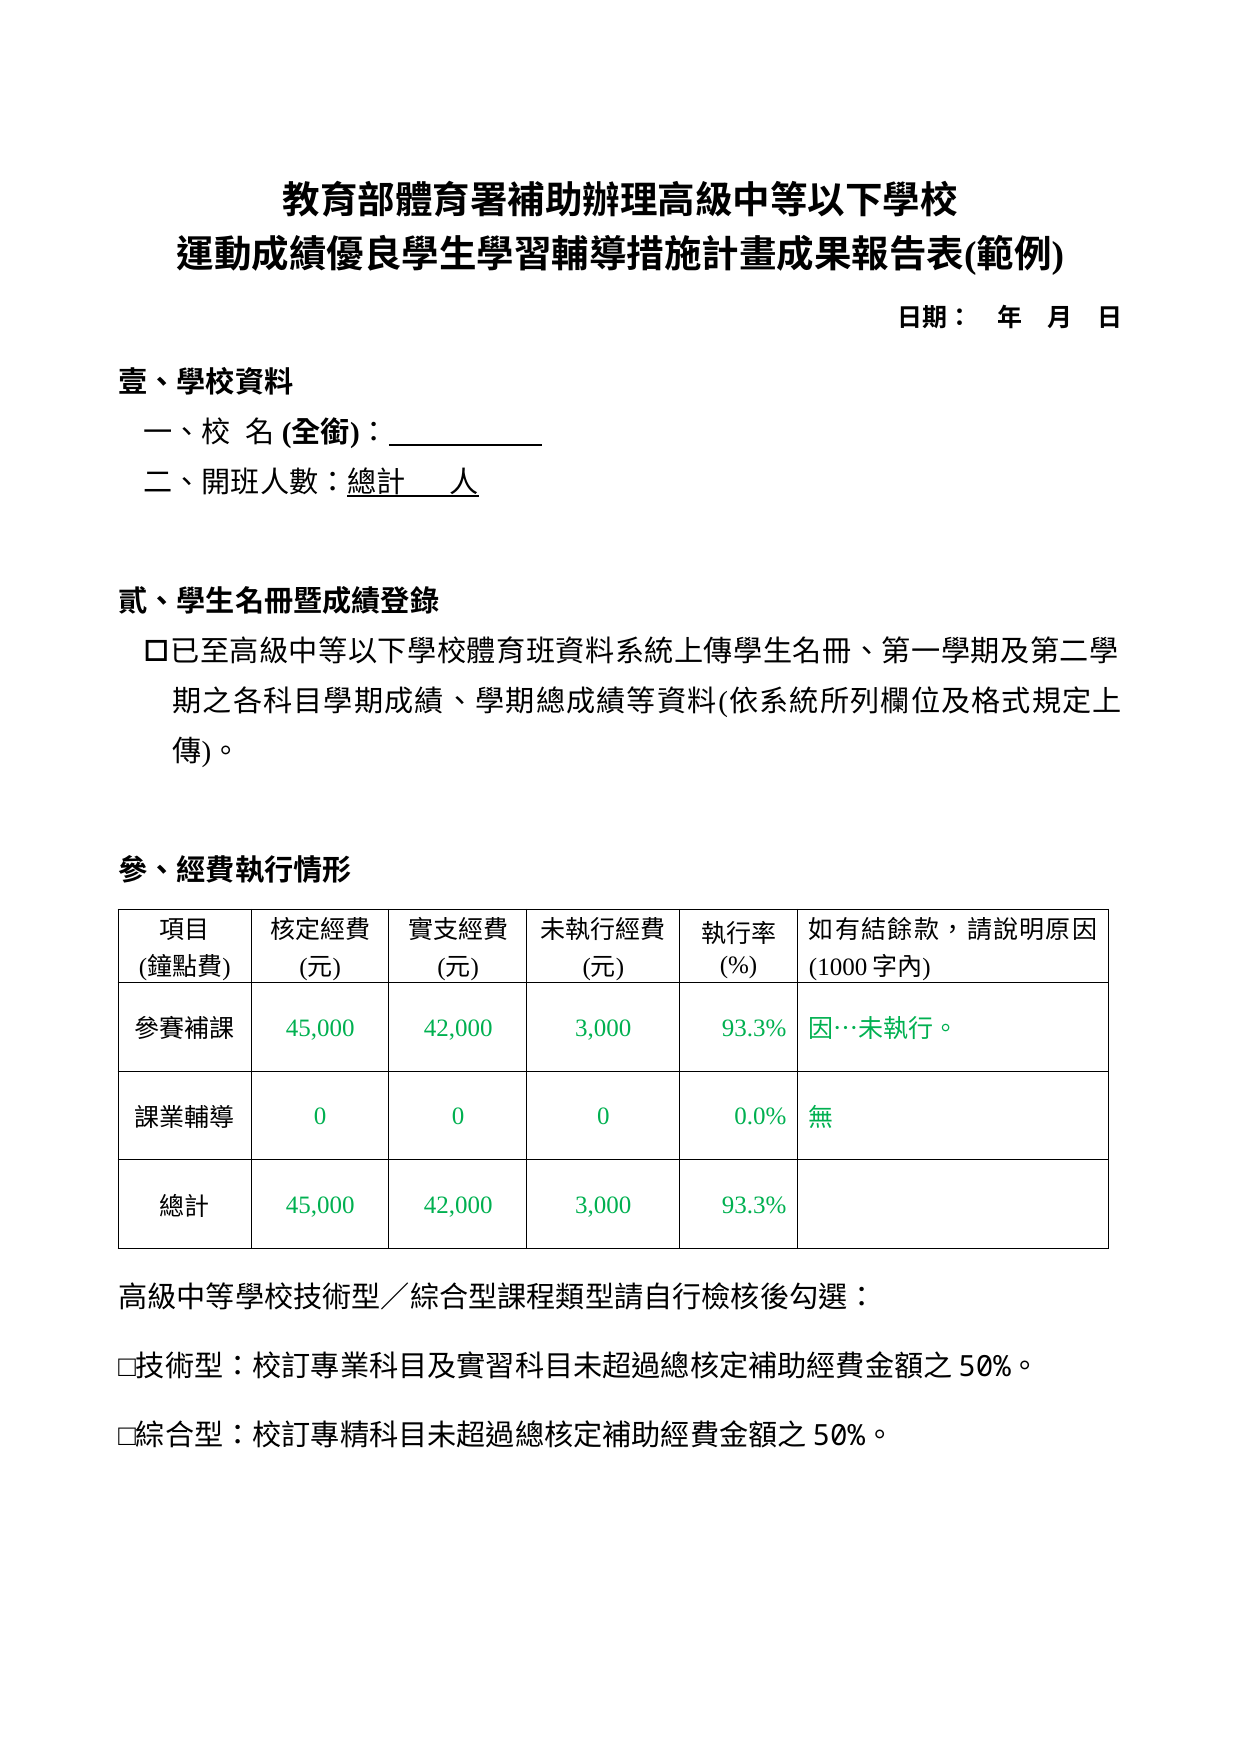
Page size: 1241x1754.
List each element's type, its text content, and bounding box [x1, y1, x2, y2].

table_cell 42,000 [389, 983, 526, 1071]
text □技術型：校訂專業科目及實習科目未超過總核定補助經費金額之50%。 [118, 1336, 1122, 1386]
table_cell 3,000 [527, 983, 679, 1071]
text 一、校 名 (全銜)： [143, 402, 1122, 452]
table_cell 0 [252, 1072, 388, 1159]
text 參、經費執行情形 [118, 840, 1122, 890]
text 日期： 年 月 日 [118, 297, 1122, 334]
table_cell 93.3% [680, 1160, 797, 1248]
table_cell 0.0% [680, 1072, 797, 1159]
text 教育部體育署補助辦理高級中等以下學校 [118, 127, 1122, 224]
text □綜合型：校訂專精科目未超過總核定補助經費金額之50%。 [118, 1405, 1122, 1455]
table_cell 3,000 [527, 1160, 679, 1248]
table_cell 因…未執行。 [798, 983, 1108, 1071]
table_cell 課業輔導 [119, 1072, 251, 1159]
table_cell 45,000 [252, 1160, 388, 1248]
table_header 如有結餘款，請說明原因 (1000字內) [798, 910, 1108, 982]
table_cell 42,000 [389, 1160, 526, 1248]
text 已至高級中等以下學校體育班資料系統上傳學生名冊、第一學期及第二學期之各科目學期成績、學期總成績等資料(依系統所列欄位及格式規定上傳)。 [143, 621, 1122, 771]
table_cell [798, 1160, 1108, 1248]
text 運動成績優良學生學習輔導措施計畫成果報告表(範例) [118, 224, 1122, 279]
text 高級中等學校技術型／綜合型課程類型請自行檢核後勾選： [118, 1268, 1122, 1318]
text 壹、學校資料 [118, 352, 1122, 402]
table_header 項目 (鐘點費) [119, 910, 251, 982]
table_cell 無 [798, 1072, 1108, 1159]
table_header 執行率(%) [680, 910, 797, 982]
table_header 核定經費(元) [252, 910, 388, 982]
table_header 未執行經費 (元) [527, 910, 679, 982]
table_cell 0 [389, 1072, 526, 1159]
table_header 實支經費(元) [389, 910, 526, 982]
table_cell 總計 [119, 1160, 251, 1248]
table_cell 0 [527, 1072, 679, 1159]
table_cell 93.3% [680, 983, 797, 1071]
table_cell 45,000 [252, 983, 388, 1071]
text 貳、學生名冊暨成績登錄 [118, 571, 1122, 621]
text 二、開班人數：總計 人 [143, 452, 1122, 502]
table_cell 參賽補課 [119, 983, 251, 1071]
